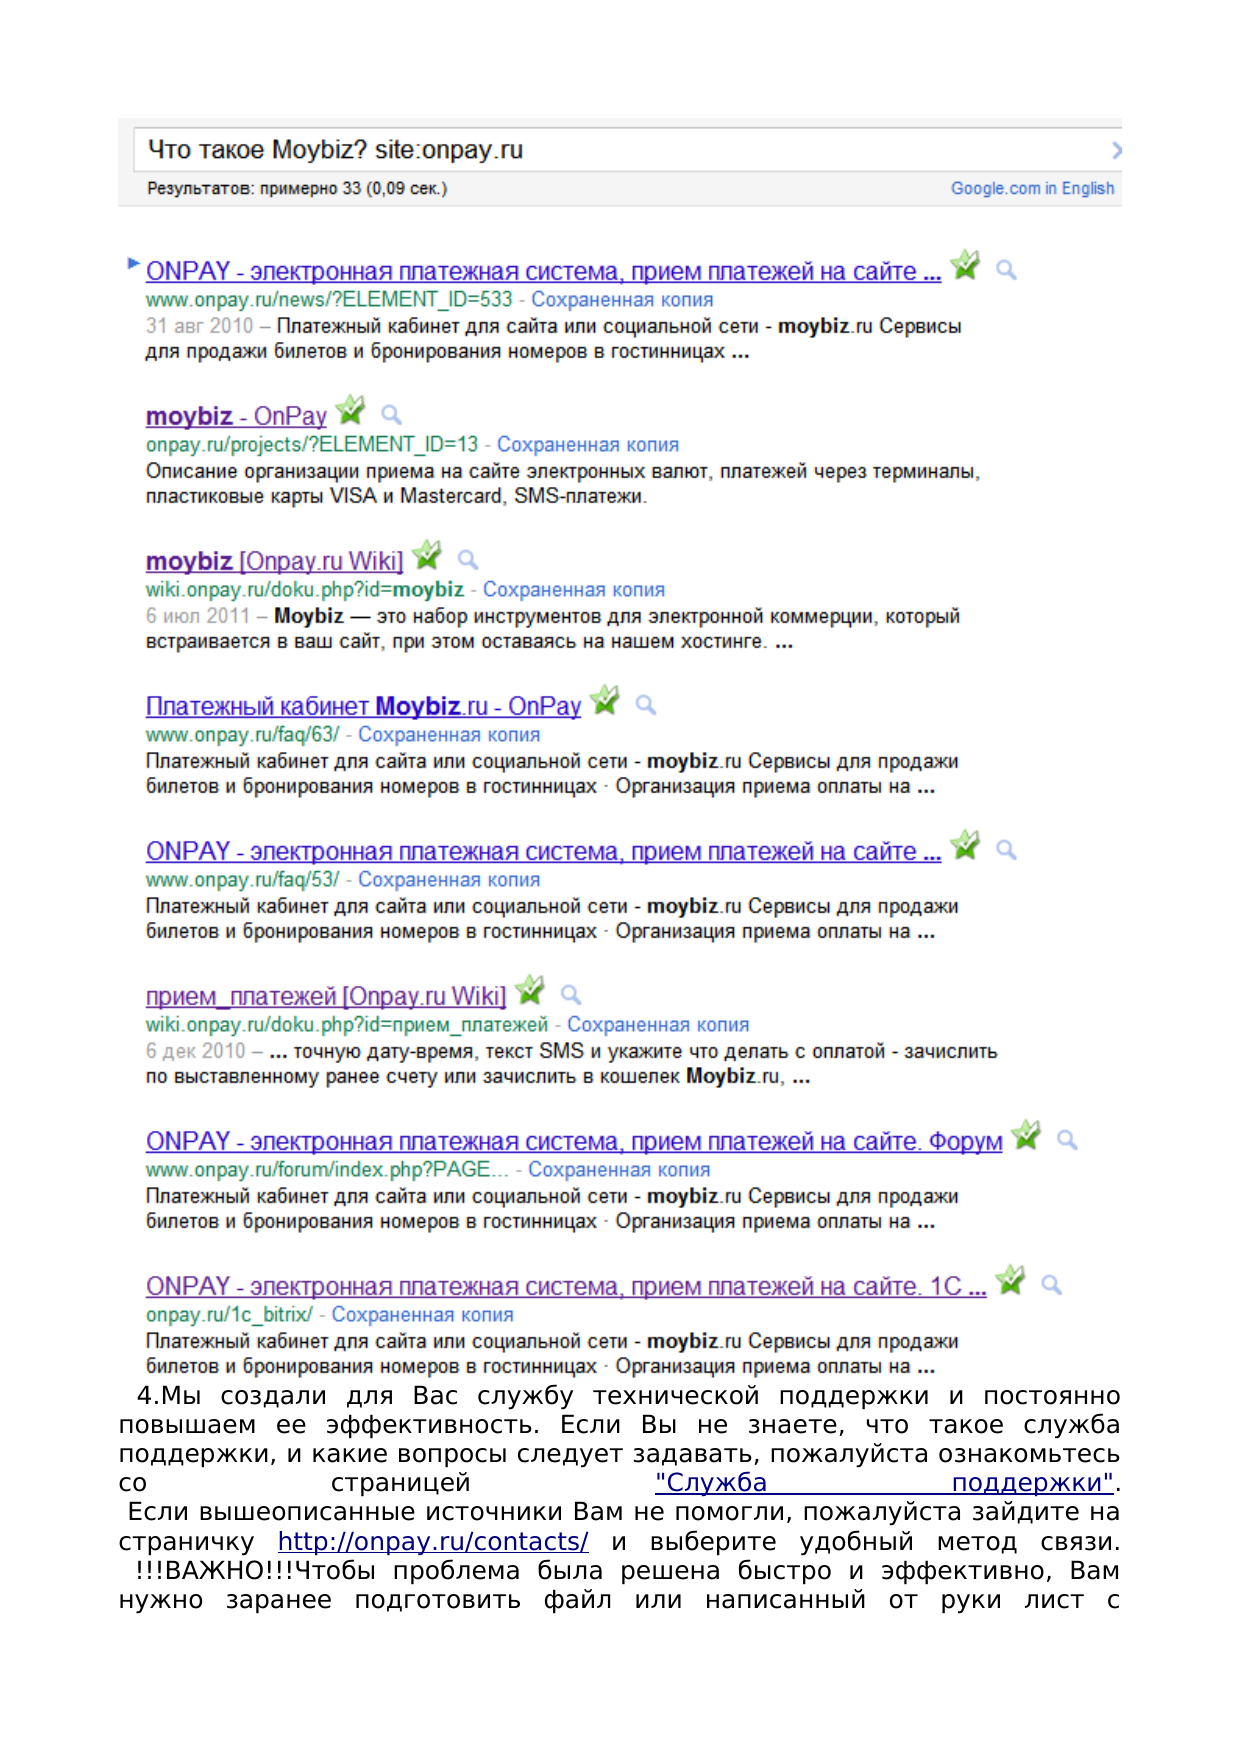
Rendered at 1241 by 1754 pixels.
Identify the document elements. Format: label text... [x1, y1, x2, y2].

picture [118, 118, 1123, 1381]
text 4.Мы создали для Вас службу технической поддержки и постоянно повышаем ее эффективность. Если Вы не знаете, что такое служба поддержки, и какие вопросы следует задавать, пожалуйста ознакомьтесь со страницей "Служба поддержки". Если вышеописанные источники Вам не помогли, пожалуйста зайдите на страничку http://onpay.ru/contacts/ и выберите удобный метод связи. !!!ВАЖНО!!!Чтобы проблема была решена быстро и эффективно, Вам нужно заранее подготовить файл или написанный от руки лист с [118, 1381, 1122, 1614]
